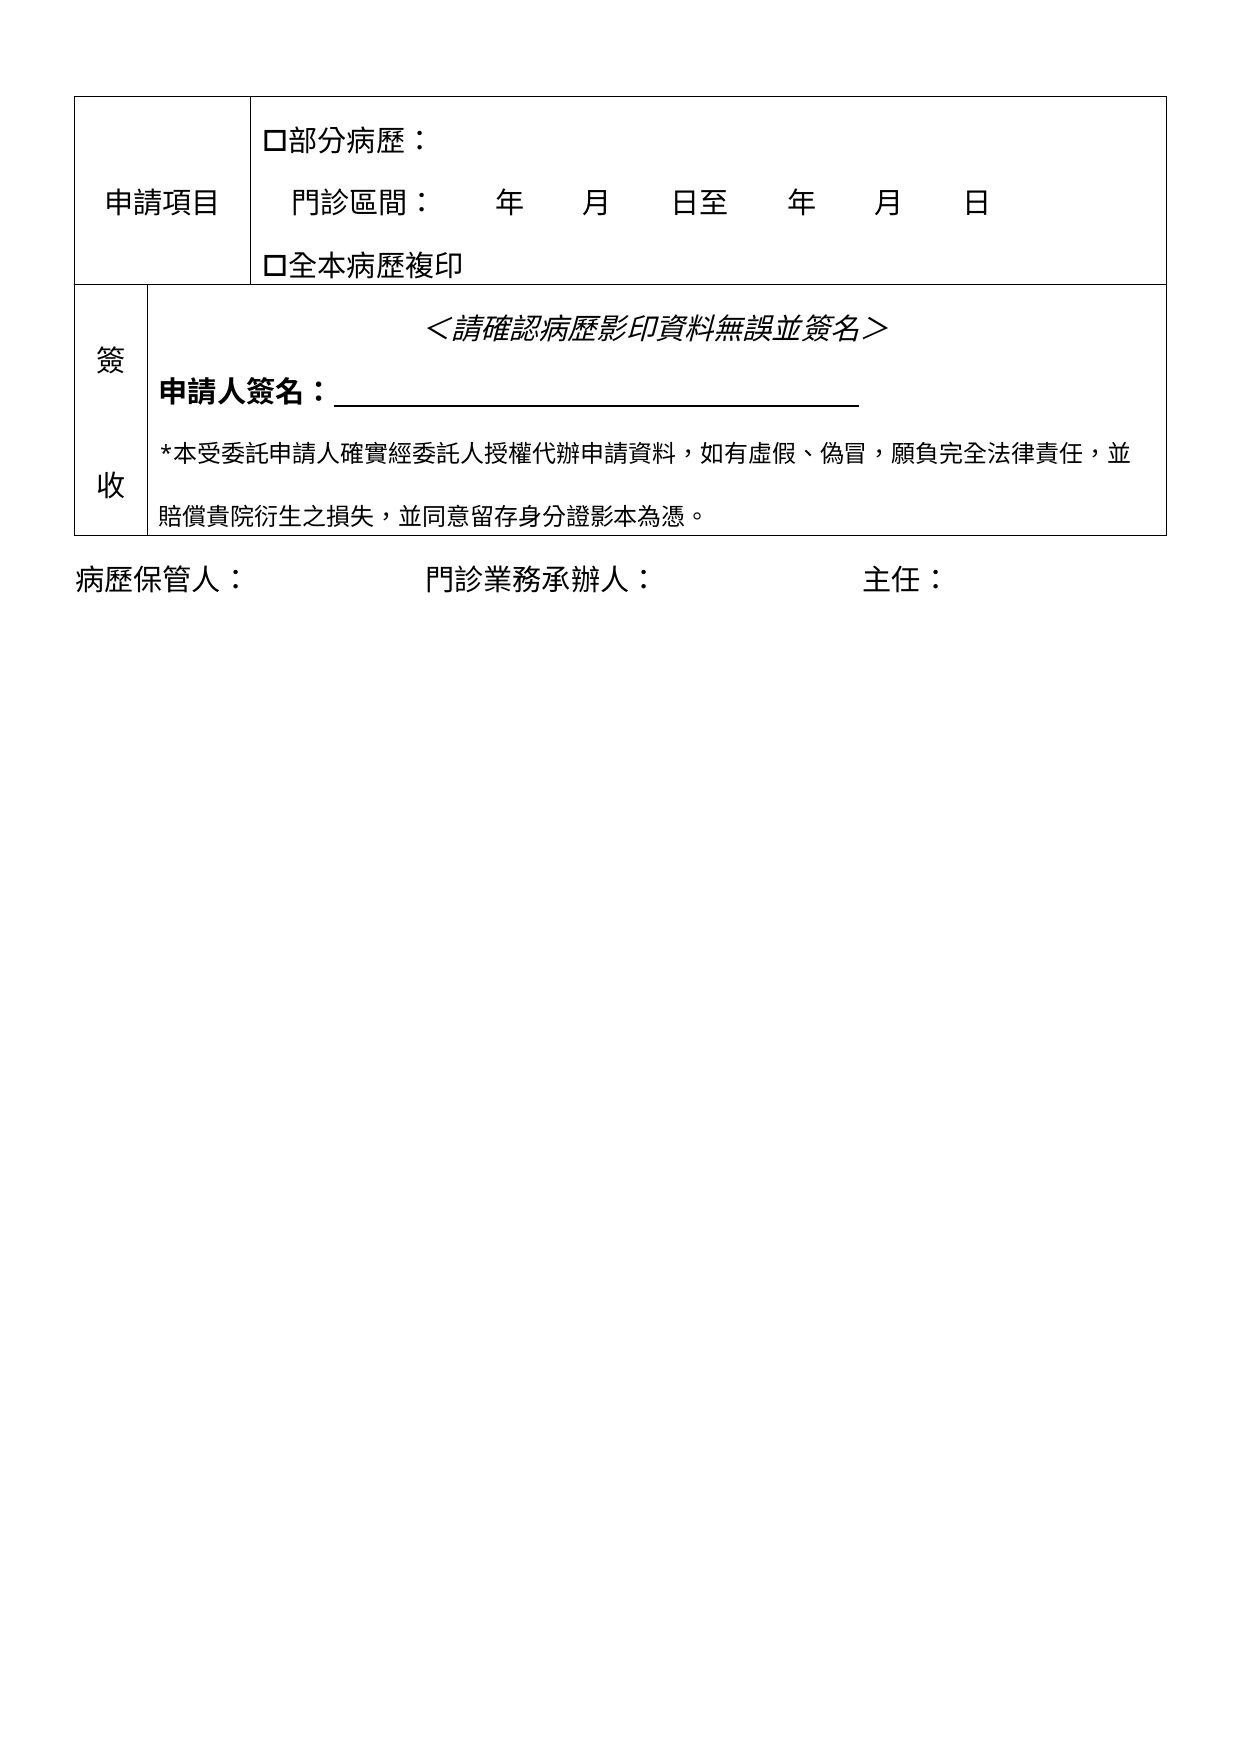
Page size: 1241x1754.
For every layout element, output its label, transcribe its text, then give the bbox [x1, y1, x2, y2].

table_cell 申請項目 [75, 97, 250, 284]
table_cell ＜請確認病歷影印資料無誤並簽名＞ 申請人簽名： *本受委託申請人確實經委託人授權代辦申請資料，如有虛假、偽冒，願負完全法律責任，並賠償貴院衍生之損失，並同意留存身分證影本為憑。 [148, 285, 1166, 535]
table_cell 部分病歷： 門診區間： 年 月 日至 年 月 日 全本病歷複印 [251, 97, 1166, 284]
text 病歷保管人： 門診業務承辦人： 主任： [75, 536, 1165, 599]
table_cell 簽 收 [75, 285, 147, 535]
